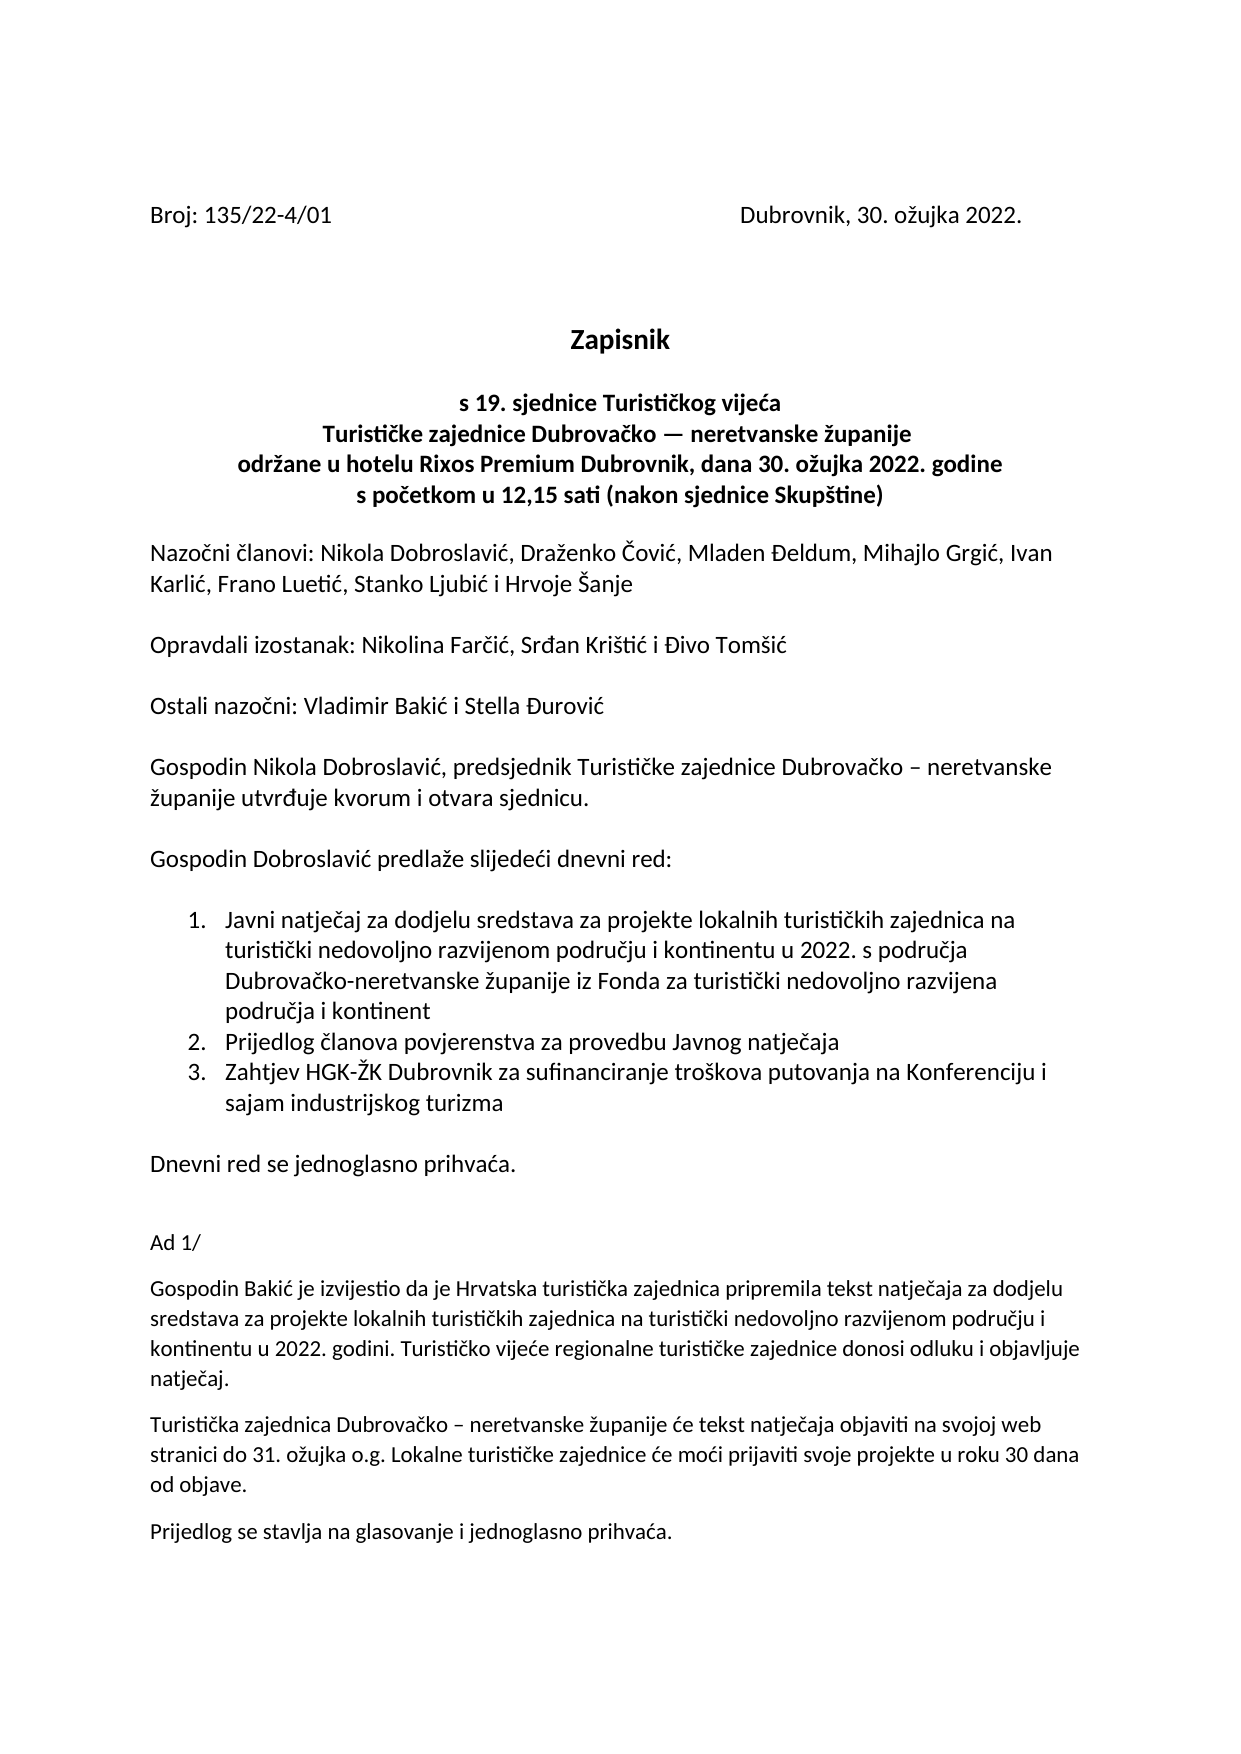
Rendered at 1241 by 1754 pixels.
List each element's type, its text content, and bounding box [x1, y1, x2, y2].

text Nazočni članovi: Nikola Dobroslavić, Draženko Čović, Mladen Đeldum, Mihajlo Grgić, Ivan Karlić, Frano Luetić, Stanko Ljubić i Hrvoje Šanje [150, 538, 1090, 599]
text Zapisnik [150, 321, 1090, 357]
text održane u hotelu Rixos Premium Dubrovnik, dana 30. ožujka 2022. godine [150, 448, 1090, 479]
text Turističke zajednice Dubrovačko — neretvanske županije [150, 418, 1090, 448]
text Turistička zajednica Dubrovačko – neretvanske županije će tekst natječaja objaviti na svojoj web stranici do 31. ožujka o.g. Lokalne turističke zajednice će moći prijaviti svoje projekte u roku 30 dana od objave. [150, 1411, 1090, 1498]
text Gospodin Nikola Dobroslavić, predsjednik Turističke zajednice Dubrovačko – neretvanske županije utvrđuje kvorum i otvara sjednicu. [150, 751, 1090, 812]
text Opravdali izostanak: Nikolina Farčić, Srđan Krištić i Đivo Tomšić [150, 629, 1090, 660]
text s 19. sjednice Turističkog vijeća [150, 387, 1090, 418]
text Gospodin Dobroslavić predlaže slijedeći dnevni red: [150, 843, 1090, 873]
list Prijedlog članova povjerenstva za provedbu Javnog natječaja [187, 1026, 1090, 1056]
list Zahtjev HGK-ŽK Dubrovnik za sufinanciranje troškova putovanja na Konferenciju i sajam industrijskog turizma [187, 1056, 1090, 1117]
text Ostali nazočni: Vladimir Bakić i Stella Đurović [150, 690, 1090, 721]
text Gospodin Bakić je izvijestio da je Hrvatska turistička zajednica pripremila tekst natječaja za dodjelu sredstava za projekte lokalnih turističkih zajednica na turistički nedovoljno razvijenom području i kontinentu u 2022. godini. Turističko vijeće regionalne turističke zajednice donosi odluku i objavljuje natječaj. [150, 1274, 1090, 1392]
text Prijedlog se stavlja na glasovanje i jednoglasno prihvaća. [150, 1517, 1090, 1545]
list Javni natječaj za dodjelu sredstava za projekte lokalnih turističkih zajednica na turistički nedovoljno razvijenom području i kontinentu u 2022. s područja Dubrovačko-neretvanske županije iz Fonda za turistički nedovoljno razvijena područja i kontinent [187, 904, 1090, 1026]
text Dnevni red se jednoglasno prihvaća. [150, 1148, 1090, 1178]
text Ad 1/ [150, 1228, 1090, 1256]
text Broj: 135/22-4/01 Dubrovnik, 30. ožujka 2022. [150, 199, 1090, 230]
text s početkom u 12,15 sati (nakon sjednice Skupštine) [150, 479, 1090, 509]
